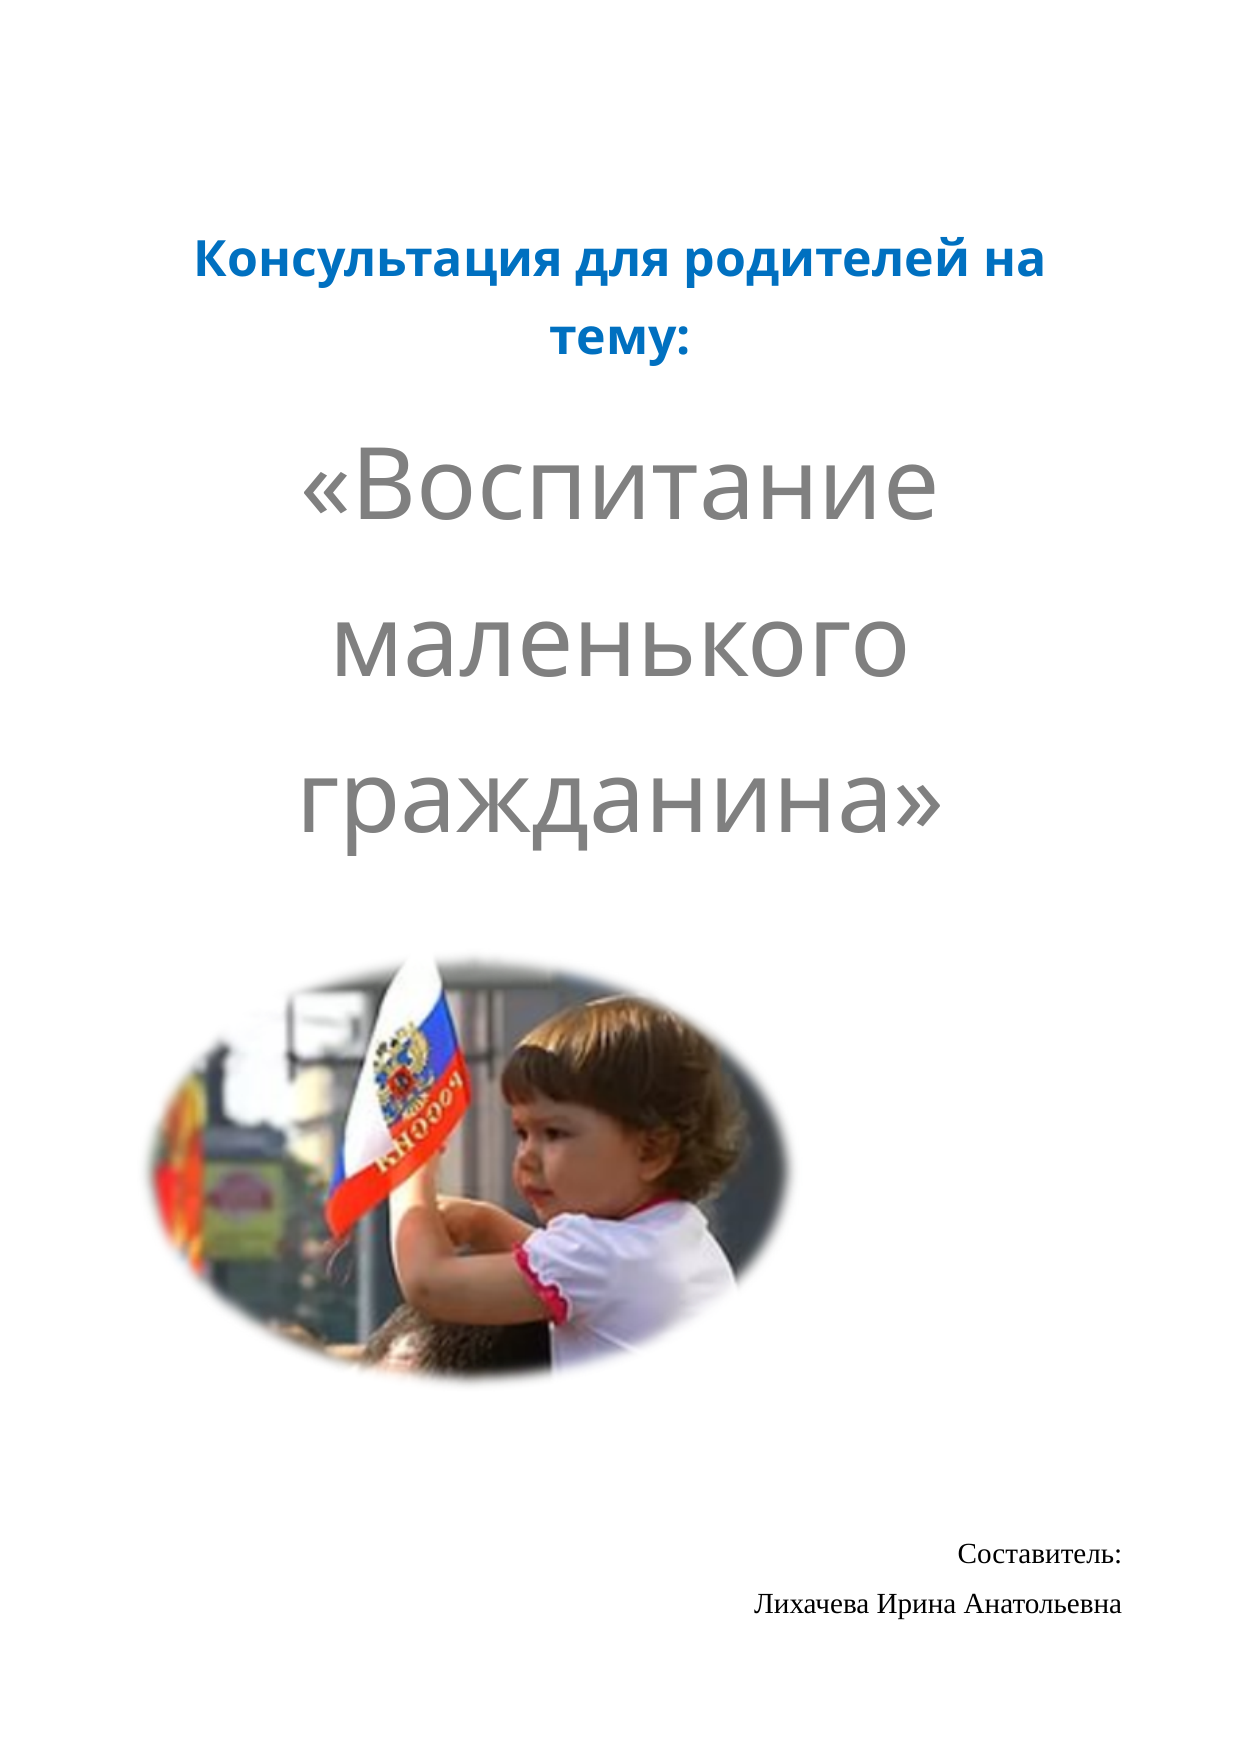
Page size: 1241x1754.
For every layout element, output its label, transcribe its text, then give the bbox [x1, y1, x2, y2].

text Лихачева Ирина Анатольевна [118, 1587, 1122, 1620]
text «Воспитание маленького гражданина» [118, 412, 1122, 862]
picture [136, 948, 803, 1394]
text Консультация для родителей на тему: [118, 223, 1122, 369]
text Составитель: [118, 1536, 1122, 1570]
